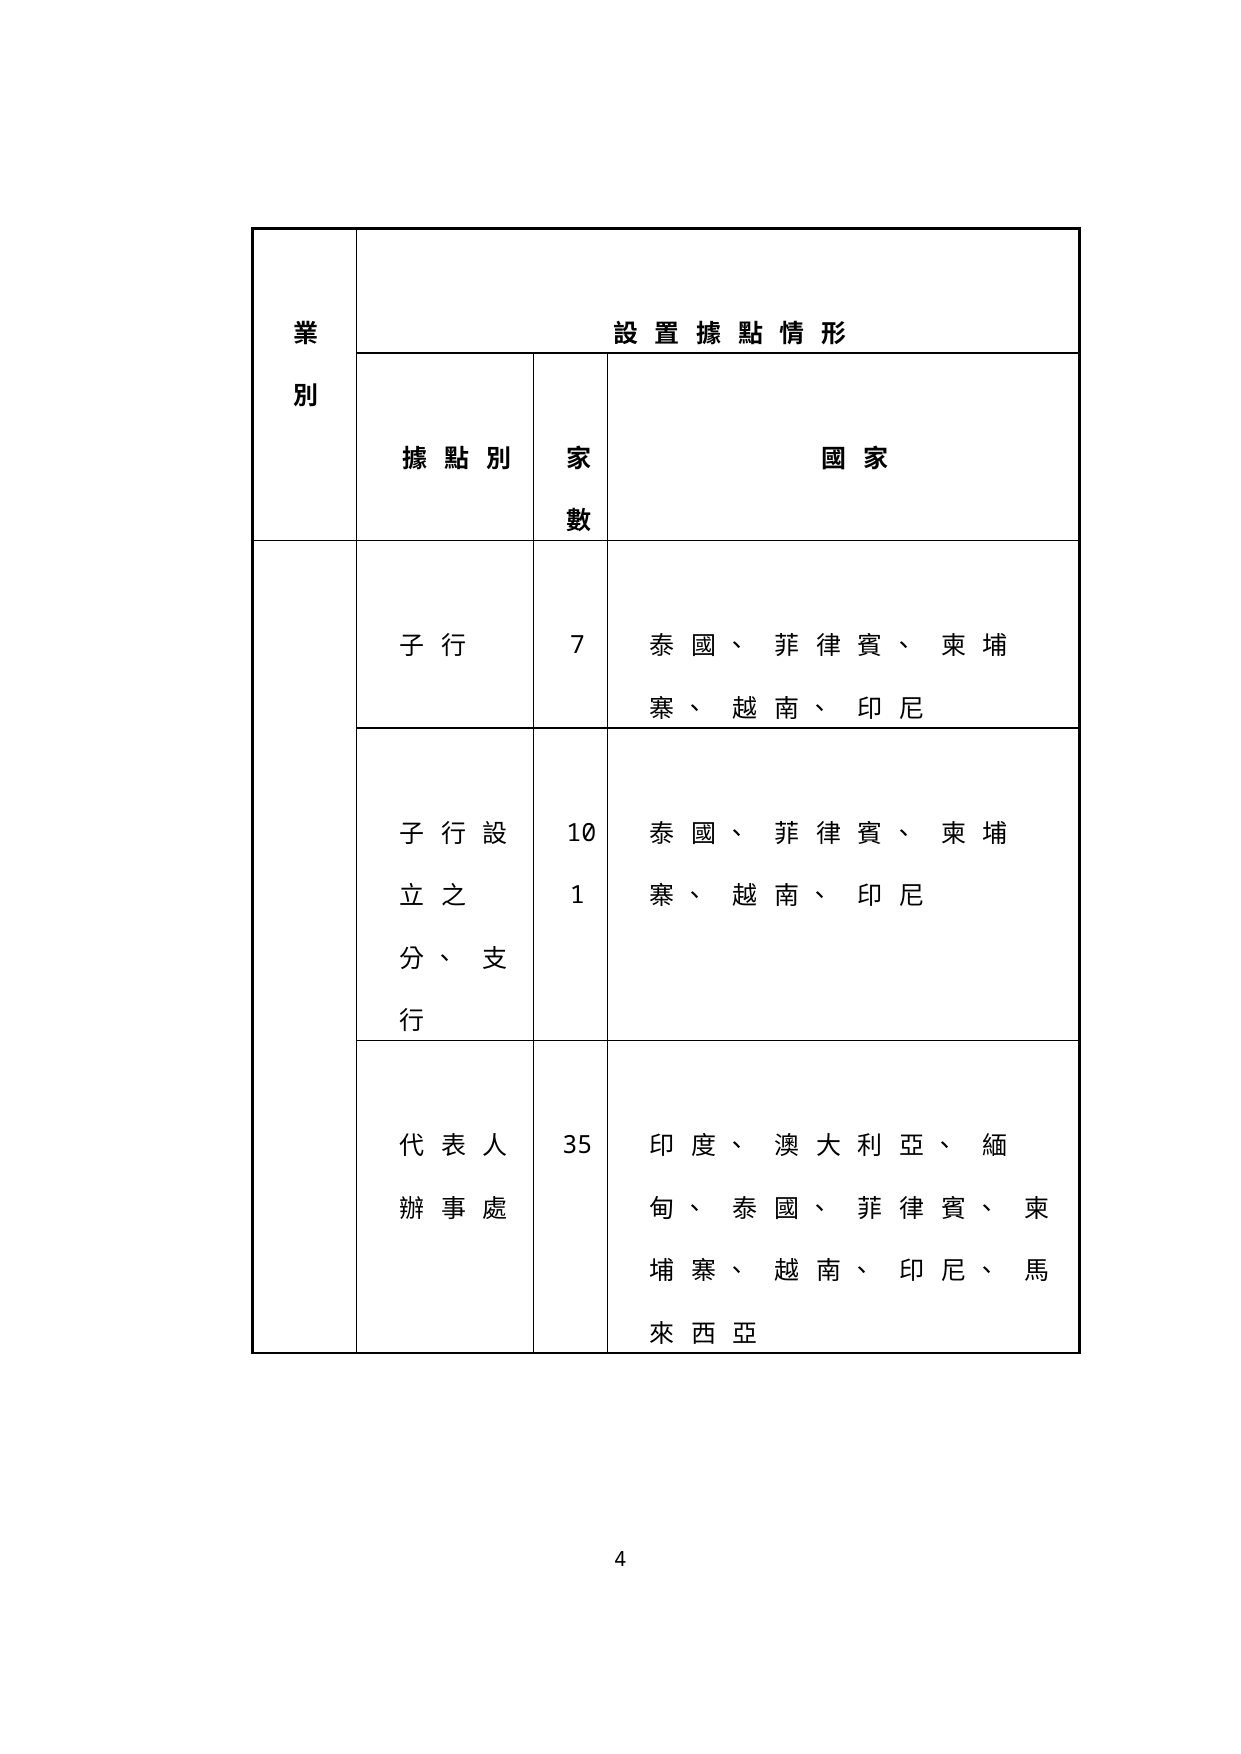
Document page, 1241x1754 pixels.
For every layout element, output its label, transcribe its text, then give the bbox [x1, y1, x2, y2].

table_cell 家數 [534, 354, 607, 540]
table_cell 印度、澳大利亞、緬甸、泰國、菲律賓、柬埔寨、越南、印尼、馬來西亞 [608, 1041, 1078, 1352]
table_cell 泰國、菲律賓、柬埔寨、越南、印尼 [608, 541, 1078, 727]
table_cell 泰國、菲律賓、柬埔寨、越南、印尼 [608, 729, 1078, 1040]
table_cell 35 [534, 1041, 607, 1352]
table_header 業別 [254, 230, 356, 540]
table_cell 101 [534, 729, 607, 1040]
table_cell 子行 [357, 541, 533, 727]
table_cell 國家 [608, 354, 1078, 540]
table_cell 子行設立之分、支行 [357, 729, 533, 1040]
table_cell 7 [534, 541, 607, 727]
table_cell 代表人辦事處 [357, 1041, 533, 1352]
table_cell [254, 541, 356, 1352]
table_header 設置據點情形 [357, 230, 1078, 352]
table_cell 據點別 [357, 354, 533, 540]
